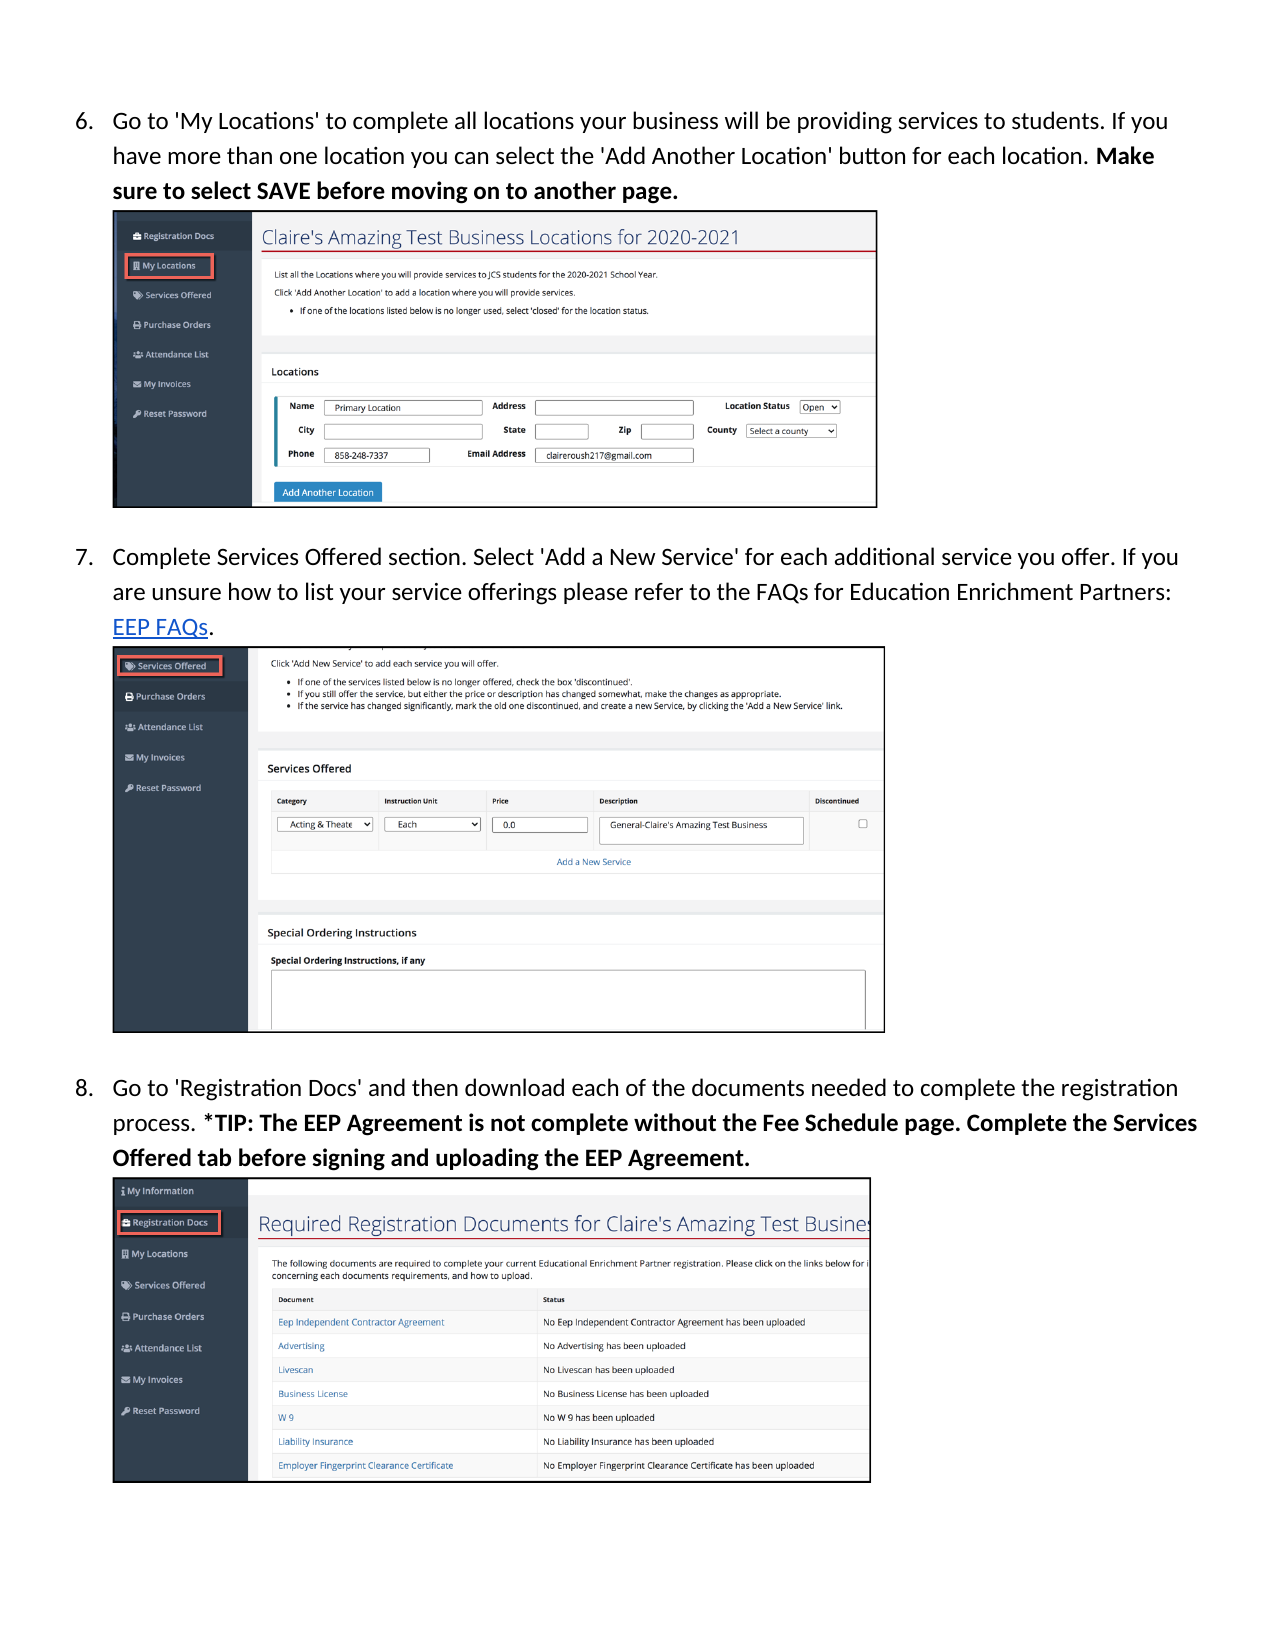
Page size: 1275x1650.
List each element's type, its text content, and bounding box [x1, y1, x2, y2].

picture [112, 645, 886, 1033]
list Go to 'Registration Docs' and then download each of the documents needed to complete the registration process. *TIP: The EEP Agreement is not complete without the Fee Schedule page. Complete the Services Offered tab before signing and uploading the EEP Agreement. [75, 1072, 1200, 1547]
list Complete Services Offered section. Select 'Add a New Service' for each additional service you offer. If you are unsure how to list your service offerings please refer to the FAQs for Education Enrichment Partners: EEP FAQs. [75, 541, 1200, 1033]
picture [112, 209, 878, 508]
list Go to 'My Locations' to complete all locations your business will be providing services to students. If you have more than one location you can select the 'Add Another Location' button for each location. Make sure to select SAVE before moving on to another page. [75, 105, 1200, 537]
picture [112, 1176, 872, 1483]
list [75, 75, 1200, 101]
